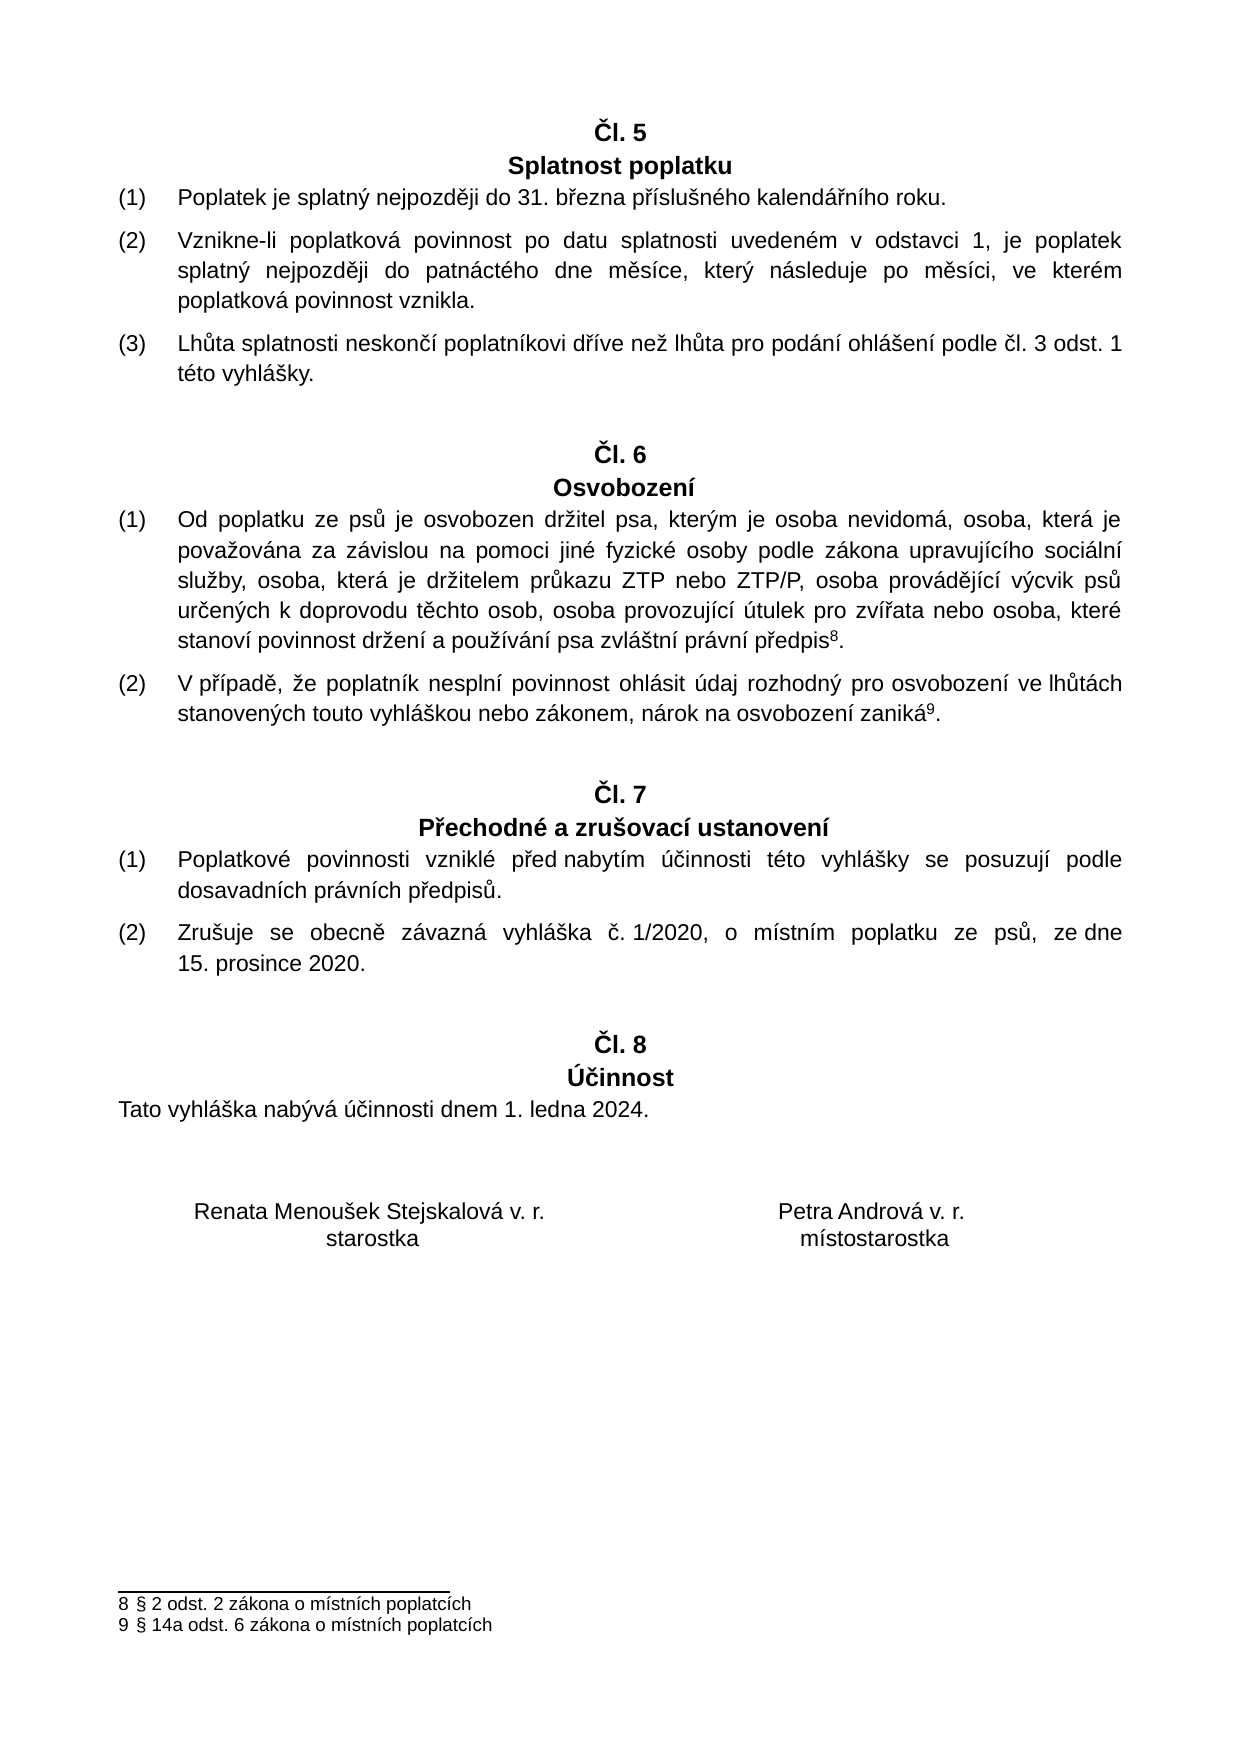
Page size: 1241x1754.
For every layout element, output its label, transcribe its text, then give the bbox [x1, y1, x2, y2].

list Lhůta splatnosti neskončí poplatníkovi dříve než lhůta pro podání ohlášení podle čl. 3 odst. 1 této vyhlášky. [118, 330, 1122, 387]
text Tato vyhláška nabývá účinnosti dnem 1. ledna 2024. [118, 1096, 1122, 1122]
subtitle Čl. 6 Osvobození [118, 440, 1122, 502]
subtitle Čl. 5 Splatnost poplatku [118, 118, 1122, 180]
table_header Renata Menoušek Stejskalová v. r. starostka [118, 1139, 620, 1257]
list Zrušuje se obecně závazná vyhláška č. 1/2020, o místním poplatku ze psů, ze dne 15. prosince 2020. [118, 919, 1122, 976]
list Vznikne-li poplatková povinnost po datu splatnosti uvedeném v odstavci 1, je poplatek splatný nejpozději do patnáctého dne měsíce, který následuje po měsíci, ve kterém poplatková povinnost vznikla. [118, 227, 1122, 314]
table_cell [620, 1257, 1122, 1375]
list Poplatek je splatný nejpozději do 31. března příslušného kalendářního roku. [118, 184, 1122, 211]
table_header Petra Andrová v. r. místostarostka [620, 1139, 1122, 1257]
list Poplatkové povinnosti vzniklé před nabytím účinnosti této vyhlášky se posuzují podle dosavadních právních předpisů. [118, 846, 1122, 903]
list Od poplatku ze psů je osvobozen držitel psa, kterým je osoba nevidomá, osoba, která je považována za závislou na pomoci jiné fyzické osoby podle zákona upravujícího sociální služby, osoba, která je držitelem průkazu ZTP nebo ZTP/P, osoba provádějící výcvik psů určených k doprovodu těchto osob, osoba provozující útulek pro zvířata nebo osoba, které stanoví povinnost držení a používání psa zvláštní právní předpis. [118, 506, 1122, 654]
list § 14a odst. 6 zákona o místních poplatcích [118, 1614, 1122, 1635]
subtitle Čl. 7 Přechodné a zrušovací ustanovení [118, 780, 1122, 842]
table_cell [118, 1257, 620, 1375]
list V případě, že poplatník nesplní povinnost ohlásit údaj rozhodný pro osvobození ve lhůtách stanovených touto vyhláškou nebo zákonem, nárok na osvobození zaniká. [118, 670, 1122, 727]
subtitle Čl. 8 Účinnost [118, 1030, 1122, 1092]
list § 2 odst. 2 zákona o místních poplatcích [118, 1592, 1122, 1614]
